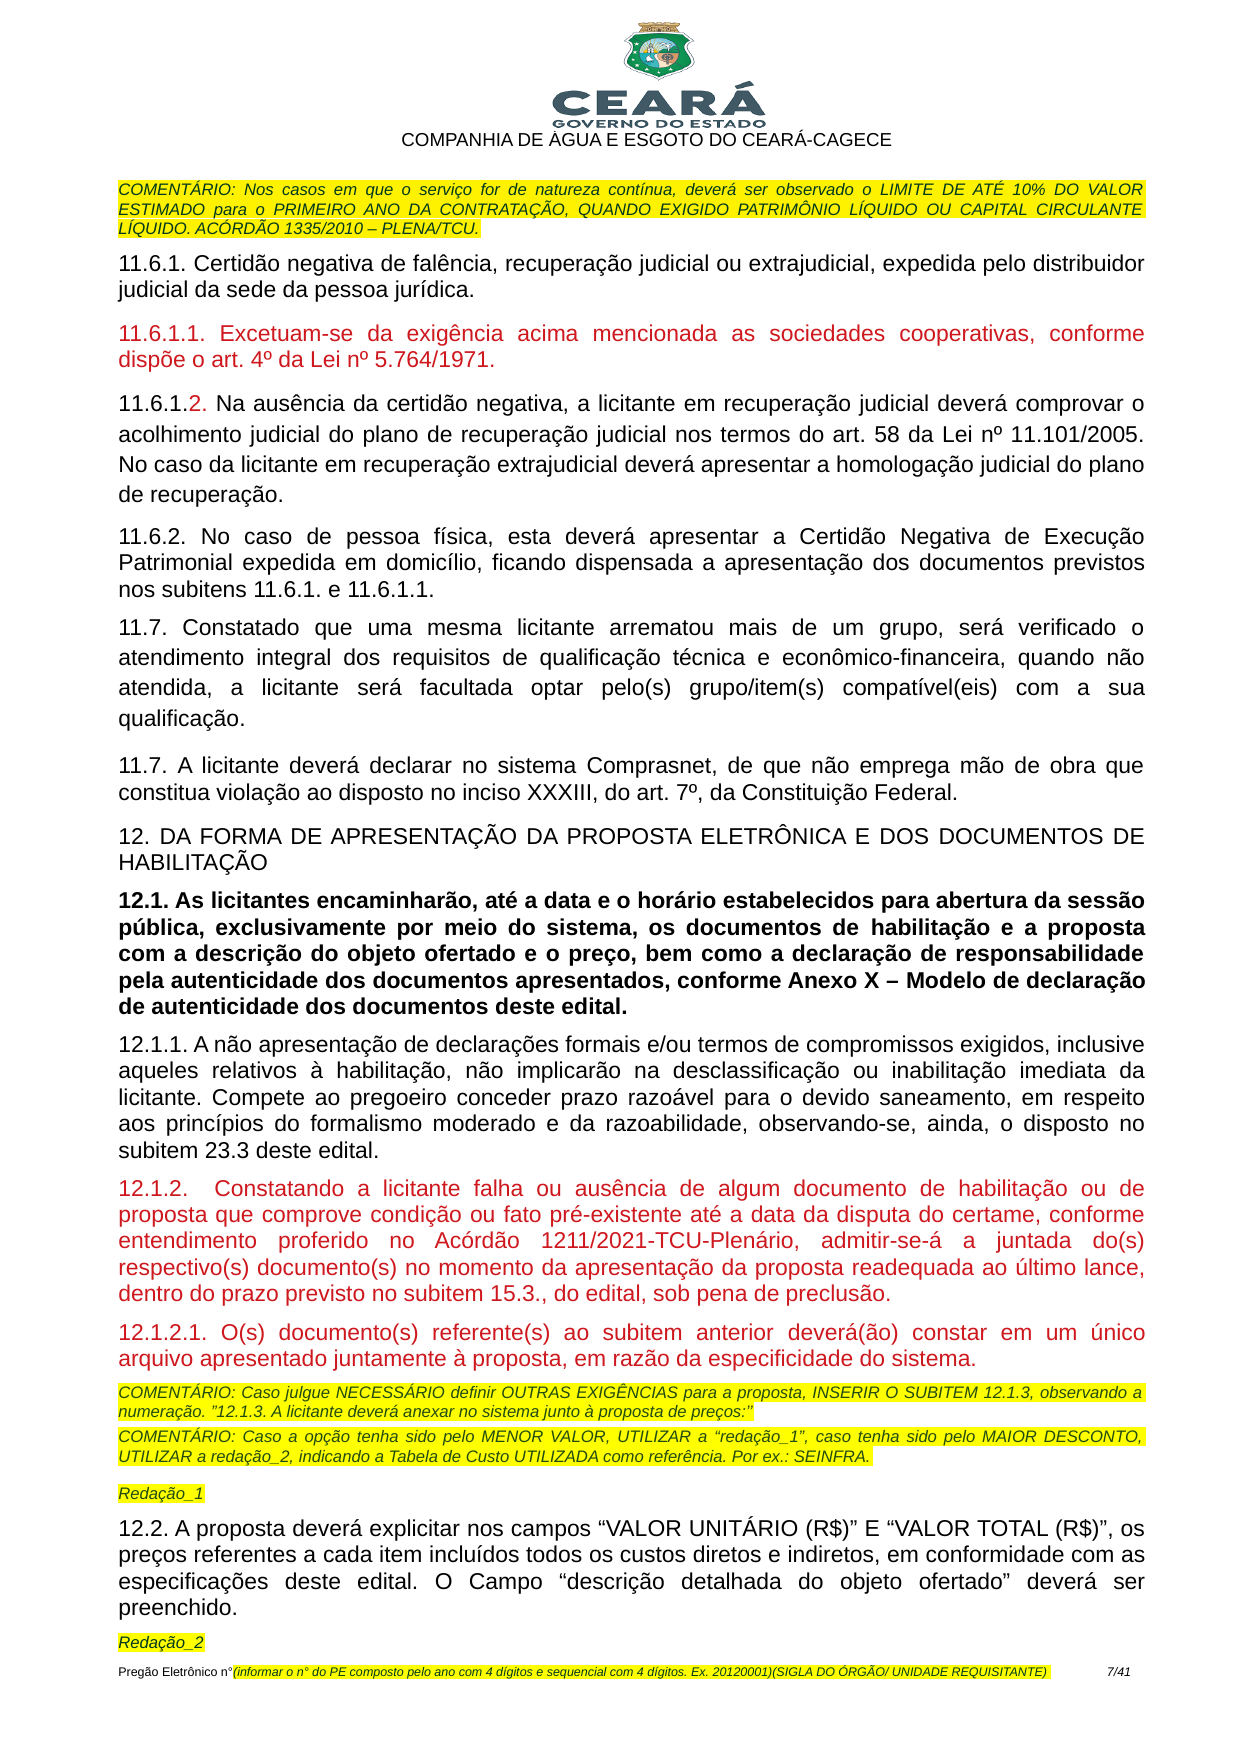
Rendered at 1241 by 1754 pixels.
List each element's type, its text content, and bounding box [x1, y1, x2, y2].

text 12.2. A proposta deverá explicitar nos campos “VALOR UNITÁRIO (R$)” E “VALOR TOTAL (R$)”, os preços referentes a cada item incluídos todos os custos diretos e indiretos, em conformidade com as especificações deste edital. O Campo “descrição detalhada do objeto ofertado” deverá ser preenchido. [118, 1515, 1146, 1621]
text 11.6.1.2. Na ausência da certidão negativa, a licitante em recuperação judicial deverá comprovar o acolhimento judicial do plano de recuperação judicial nos termos do art. 58 da Lei nº 11.101/2005. No caso da licitante em recuperação extrajudicial deverá apresentar a homologação judicial do plano de recuperação. [118, 390, 1146, 507]
text 12.1.2. Constatando a licitante falha ou ausência de algum documento de habilitação ou de proposta que comprove condição ou fato pré-existente até a data da disputa do certame, conforme entendimento proferido no Acórdão 1211/2021-TCU-Plenário, admitir-se-á a juntada do(s) respectivo(s) documento(s) no momento da apresentação da proposta readequada ao último lance, dentro do prazo previsto no subitem 15.3., do edital, sob pena de preclusão. [118, 1175, 1146, 1307]
text 12.1.2.1. O(s) documento(s) referente(s) ao subitem anterior deverá(ão) constar em um único arquivo apresentado juntamente à proposta, em razão da especificidade do sistema. [118, 1318, 1146, 1371]
text 11.7. A licitante deverá declarar no sistema Comprasnet, de que não emprega mão de obra que constitua violação ao disposto no inciso XXXIII, do art. 7º, da Constituição Federal. [118, 752, 1146, 805]
text COMENTÁRIO: Caso julgue NECESSÁRIO definir OUTRAS EXIGÊNCIAS para a proposta, INSERIR O SUBITEM 12.1.3, observando a numeração. ”12.1.3. A licitante deverá anexar no sistema junto à proposta de preços:’’ [118, 1383, 1146, 1421]
text 12.1.1. A não apresentação de declarações formais e/ou termos de compromissos exigidos, inclusive aqueles relativos à habilitação, não implicarão na desclassificação ou inabilitação imediata da licitante. Compete ao pregoeiro conceder prazo razoável para o devido saneamento, em respeito aos princípios do formalismo moderado e da razoabilidade, observando-se, ainda, o disposto no subitem 23.3 deste edital. [118, 1031, 1146, 1163]
text 11.6.2. No caso de pessoa física, esta deverá apresentar a Certidão Negativa de Execução Patrimonial expedida em domicílio, ficando dispensada a apresentação dos documentos previstos nos subitens 11.6.1. e 11.6.1.1. [118, 523, 1146, 602]
text Redação_2 [118, 1632, 1146, 1652]
picture [531, 18, 786, 131]
text Redação_1 [118, 1484, 1146, 1503]
text 11.7. Constatado que uma mesma licitante arrematou mais de um grupo, será verificado o atendimento integral dos requisitos de qualificação técnica e econômico-financeira, quando não atendida, a licitante será facultada optar pelo(s) grupo/item(s) compatível(eis) com a sua qualificação. [118, 614, 1146, 731]
text 12. DA FORMA DE APRESENTAÇÃO DA PROPOSTA ELETRÔNICA E DOS DOCUMENTOS DE HABILITAÇÃO [118, 823, 1146, 876]
text COMENTÁRIO: Caso a opção tenha sido pelo MENOR VALOR, UTILIZAR a “redação_1”, caso tenha sido pelo MAIOR DESCONTO, UTILIZAR a redação_2, indicando a Tabela de Custo UTILIZADA como referência. Por ex.: SEINFRA. [118, 1427, 1146, 1466]
text COMENTÁRIO: Nos casos em que o serviço for de natureza contínua, deverá ser observado o LIMITE DE ATÉ 10% DO VALOR ESTIMADO para o PRIMEIRO ANO DA CONTRATAÇÃO, QUANDO EXIGIDO PATRIMÔNIO LÍQUIDO OU CAPITAL CIRCULANTE LÍQUIDO. ACÓRDÃO 1335/2010 – PLENA/TCU. [118, 180, 1146, 238]
text 11.6.1. Certidão negativa de falência, recuperação judicial ou extrajudicial, expedida pelo distribuidor judicial da sede da pessoa jurídica. [118, 249, 1146, 302]
text 11.6.1.1. Excetuam-se da exigência acima mencionada as sociedades cooperativas, conforme dispõe o art. 4º da Lei nº 5.764/1971. [118, 320, 1146, 373]
text 12.1. As licitantes encaminharão, até a data e o horário estabelecidos para abertura da sessão pública, exclusivamente por meio do sistema, os documentos de habilitação e a proposta com a descrição do objeto ofertado e o preço, bem como a declaração de responsabilidade pela autenticidade dos documentos apresentados, conforme Anexo X – Modelo de declaração de autenticidade dos documentos deste edital. [118, 887, 1146, 1019]
